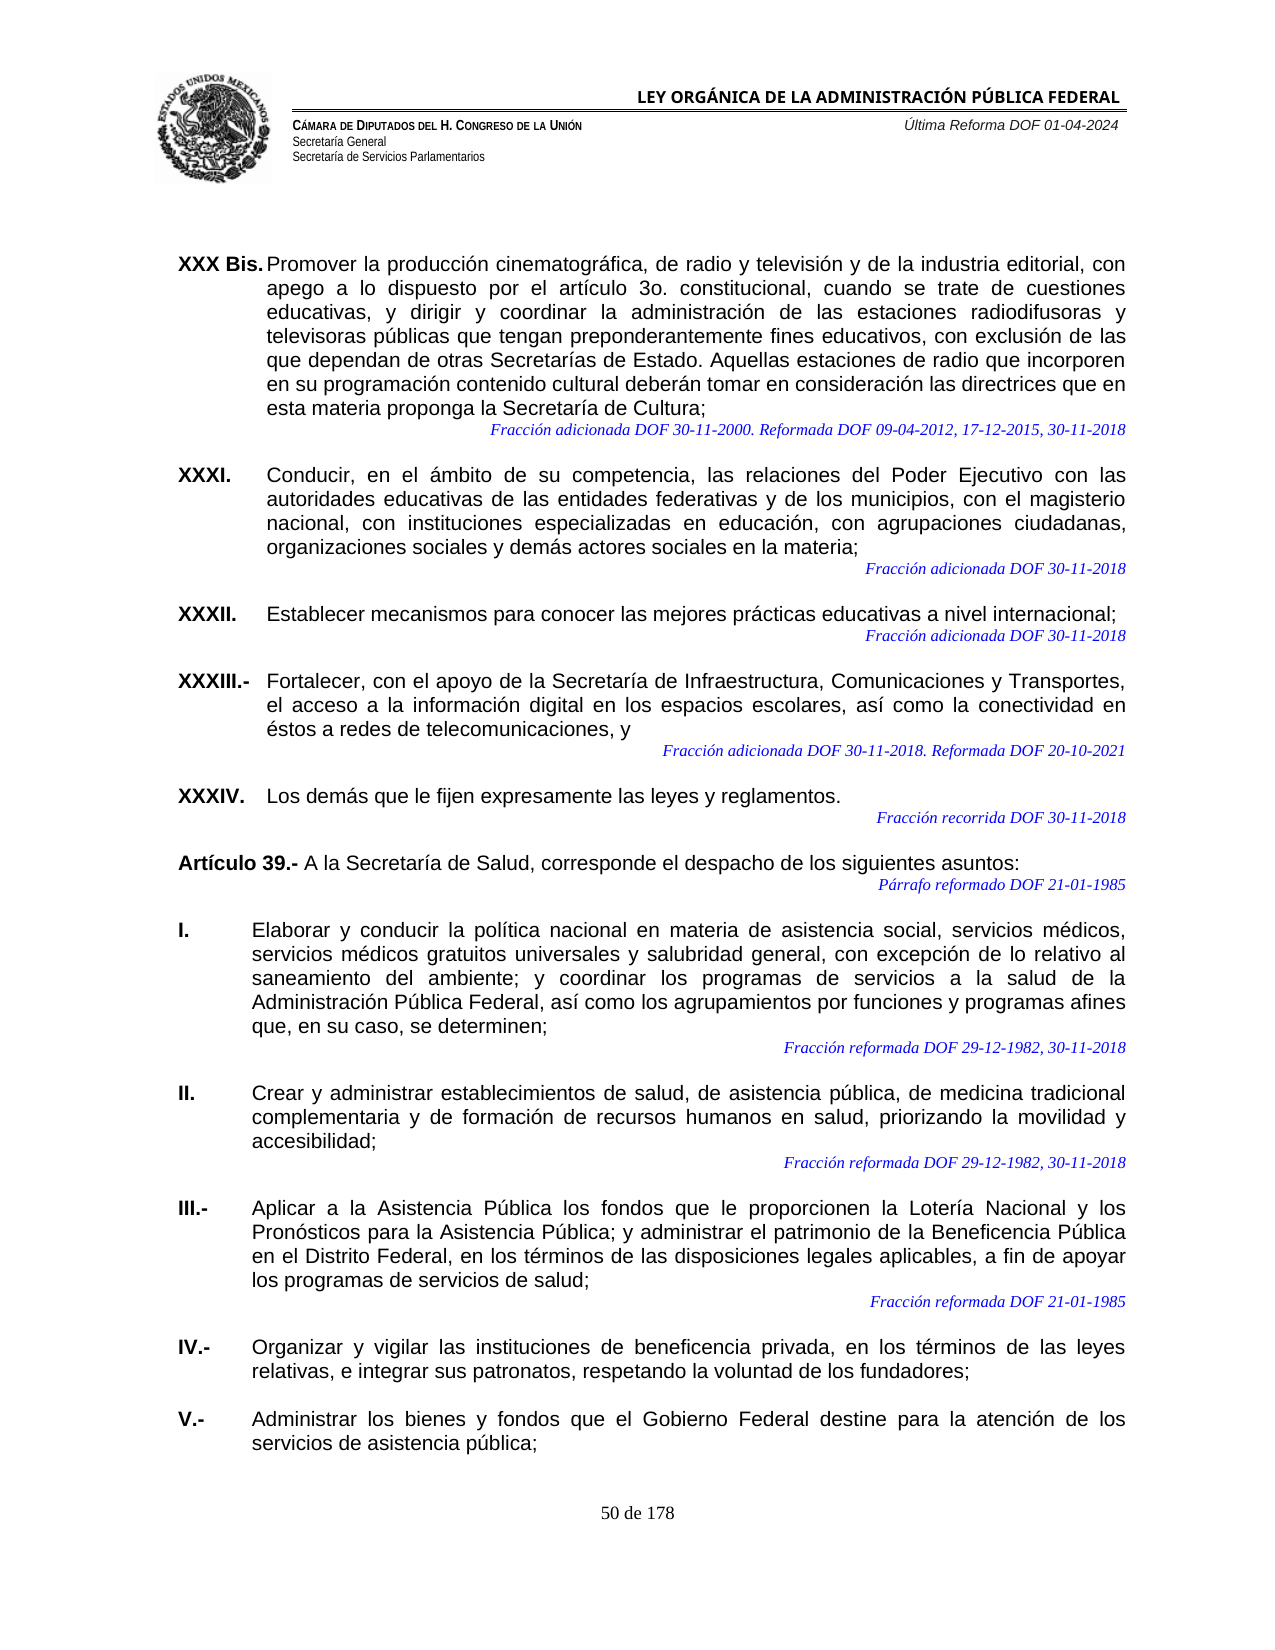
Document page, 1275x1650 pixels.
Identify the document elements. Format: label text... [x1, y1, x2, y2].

text XXX Bis. Promover la producción cinematográfica, de radio y televisión y de la industria editorial, con apego a lo dispuesto por el artículo 3o. constitucional, cuando se trate de cuestiones educativas, y dirigir y coordinar la administración de las estaciones radiodifusoras y televisoras públicas que tengan preponderantemente fines educativos, con exclusión de las que dependan de otras Secretarías de Estado. Aquellas estaciones de radio que incorporen en su programación contenido cultural deberán tomar en consideración las directrices que en esta materia proponga la Secretaría de Cultura; [178, 252, 1127, 420]
text Fracción reformada DOF 21-01-1985 [178, 1292, 1127, 1311]
text Artículo 39.- A la Secretaría de Salud, corresponde el despacho de los siguientes asuntos: [148, 851, 1127, 875]
text Fracción adicionada DOF 30-11-2018. Reformada DOF 20-10-2021 [178, 741, 1127, 760]
text XXXII. Establecer mecanismos para conocer las mejores prácticas educativas a nivel internacional; [178, 602, 1127, 626]
text XXXI. Conducir, en el ámbito de su competencia, las relaciones del Poder Ejecutivo con las autoridades educativas de las entidades federativas y de los municipios, con el magisterio nacional, con instituciones especializadas en educación, con agrupaciones ciudadanas, organizaciones sociales y demás actores sociales en la materia; [178, 463, 1127, 559]
text II. Crear y administrar establecimientos de salud, de asistencia pública, de medicina tradicional complementaria y de formación de recursos humanos en salud, priorizando la movilidad y accesibilidad; [178, 1081, 1127, 1153]
text XXXIV. Los demás que le fijen expresamente las leyes y reglamentos. [178, 784, 1127, 808]
text Fracción recorrida DOF 30-11-2018 [148, 808, 1127, 827]
text IV.- Organizar y vigilar las instituciones de beneficencia privada, en los términos de las leyes relativas, e integrar sus patronatos, respetando la voluntad de los fundadores; [178, 1335, 1127, 1383]
text III.- Aplicar a la Asistencia Pública los fondos que le proporcionen la Lotería Nacional y los Pronósticos para la Asistencia Pública; y administrar el patrimonio de la Beneficencia Pública en el Distrito Federal, en los términos de las disposiciones legales aplicables, a fin de apoyar los programas de servicios de salud; [178, 1196, 1127, 1292]
text Fracción adicionada DOF 30-11-2000. Reformada DOF 09-04-2012, 17-12-2015, 30-11-2018 [178, 420, 1127, 439]
text Fracción adicionada DOF 30-11-2018 [178, 626, 1127, 645]
text Fracción reformada DOF 29-12-1982, 30-11-2018 [178, 1038, 1127, 1057]
text V.- Administrar los bienes y fondos que el Gobierno Federal destine para la atención de los servicios de asistencia pública; [178, 1407, 1127, 1455]
text Fracción reformada DOF 29-12-1982, 30-11-2018 [178, 1153, 1127, 1172]
text I. Elaborar y conducir la política nacional en materia de asistencia social, servicios médicos, servicios médicos gratuitos universales y salubridad general, con excepción de lo relativo al saneamiento del ambiente; y coordinar los programas de servicios a la salud de la Administración Pública Federal, así como los agrupamientos por funciones y programas afines que, en su caso, se determinen; [178, 918, 1127, 1038]
text XXXIII.- Fortalecer, con el apoyo de la Secretaría de Infraestructura, Comunicaciones y Transportes, el acceso a la información digital en los espacios escolares, así como la conectividad en éstos a redes de telecomunicaciones, y [178, 669, 1127, 741]
text Fracción adicionada DOF 30-11-2018 [178, 559, 1127, 578]
text Párrafo reformado DOF 21-01-1985 [148, 875, 1127, 894]
